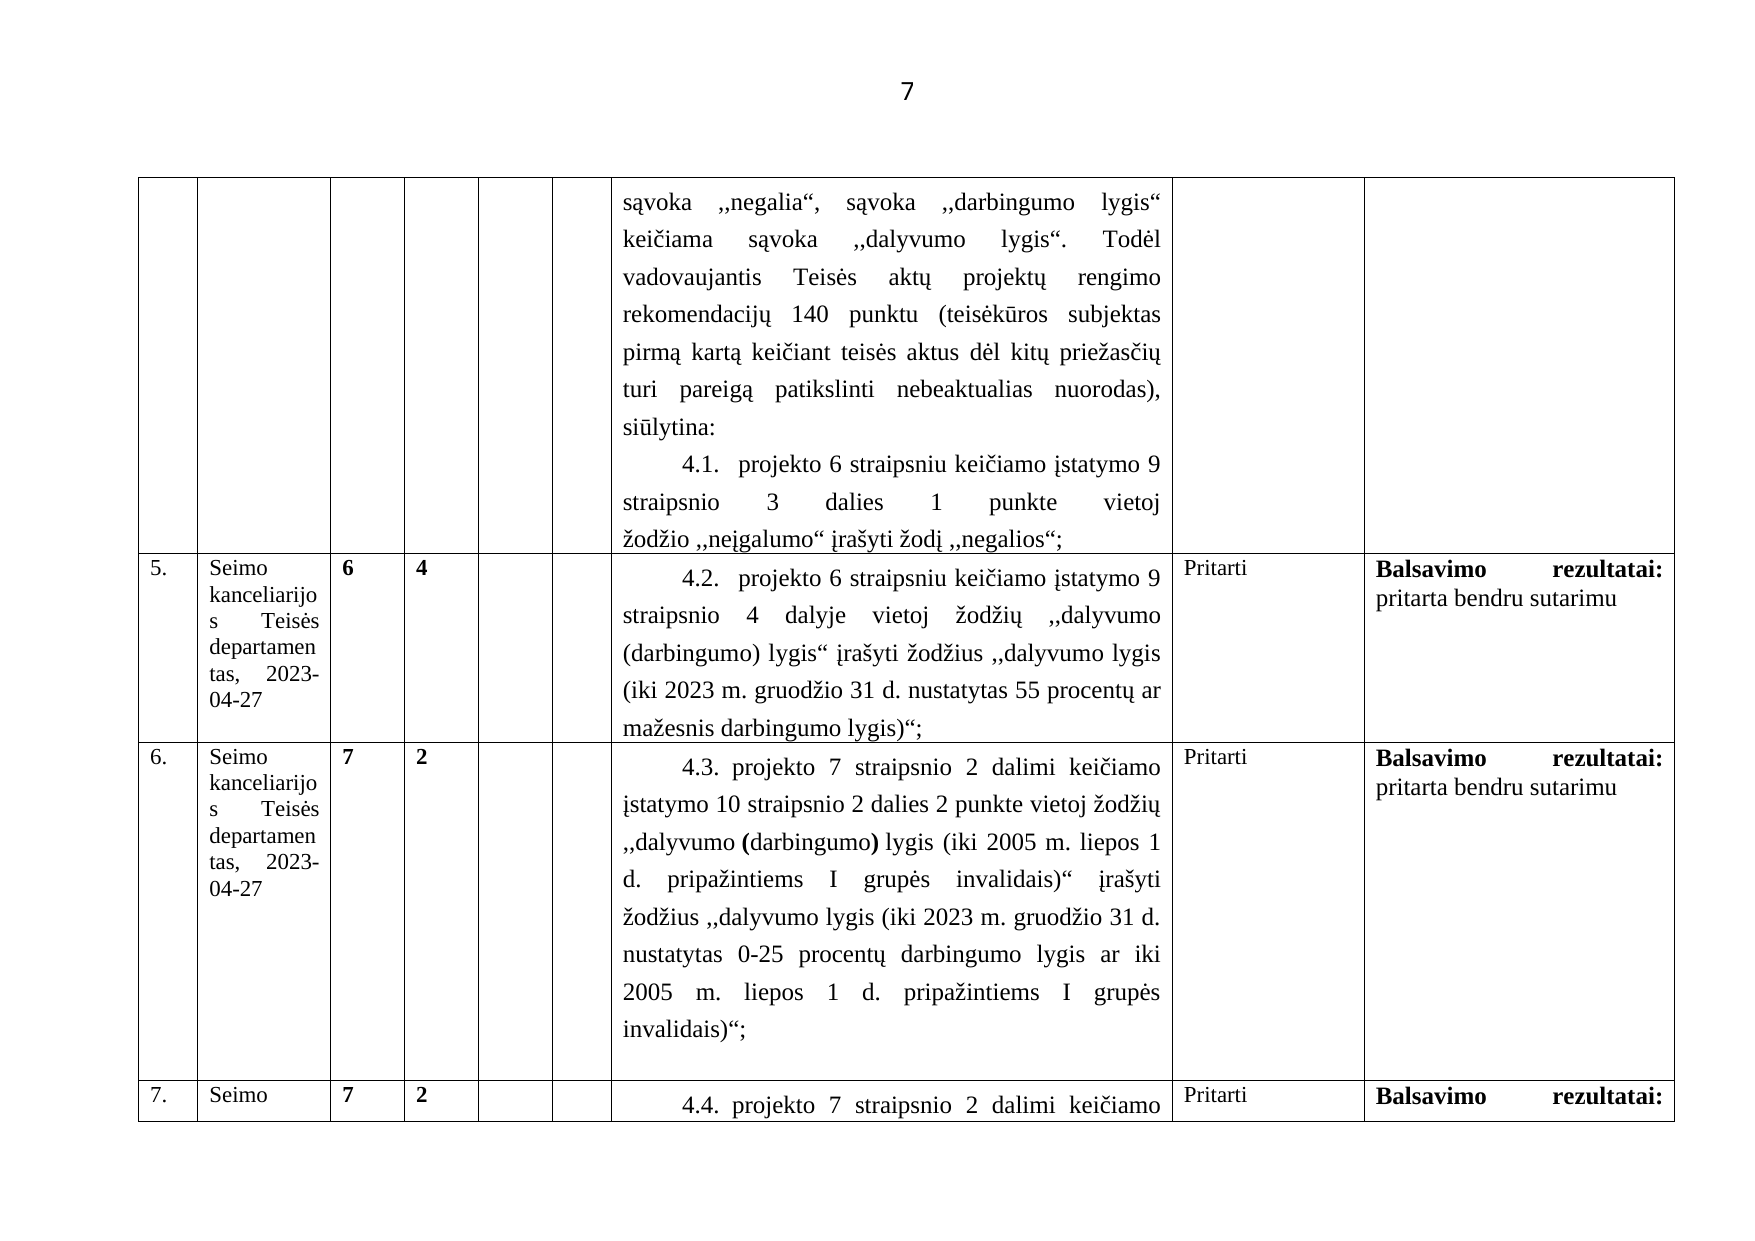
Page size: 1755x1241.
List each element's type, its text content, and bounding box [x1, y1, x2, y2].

table_cell Pritarti [1173, 1081, 1364, 1121]
table_cell 4.2. projekto 6 straipsniu keičiamo įstatymo 9 straipsnio 4 dalyje vietoj žodžių ,,dalyvumo (darbingumo) lygis“ įrašyti žodžius ,,dalyvumo lygis (iki 2023 m. gruodžio 31 d. nustatytas 55 procentų ar mažesnis darbingumo lygis)“; [612, 554, 1172, 742]
table_cell [479, 178, 552, 553]
table_cell 6 [331, 554, 404, 742]
table_cell 7. [139, 1081, 197, 1121]
table_cell Seimo kanceliarijos Teisės departamentas, 2023-04-27 [198, 554, 330, 742]
table_cell Pritarti [1173, 554, 1364, 742]
table_cell [553, 1081, 611, 1121]
table_cell [1173, 178, 1364, 553]
table_cell 2 [405, 1081, 478, 1121]
table_cell 2 [405, 743, 478, 1080]
table_cell Pritarti [1173, 743, 1364, 1080]
table_cell 4.4. projekto 7 straipsnio 2 dalimi keičiamo [612, 1081, 1172, 1121]
table_cell 4 [405, 554, 478, 742]
table_cell 5. [139, 554, 197, 742]
table_cell 4.3. projekto 7 straipsnio 2 dalimi keičiamo įstatymo 10 straipsnio 2 dalies 2 punkte vietoj žodžių ,,dalyvumo (darbingumo) lygis (iki 2005 m. liepos 1 d. pripažintiems I grupės invalidais)“ įrašyti žodžius ,,dalyvumo lygis (iki 2023 m. gruodžio 31 d. nustatytas 0-25 procentų darbingumo lygis ar iki 2005 m. liepos 1 d. pripažintiems I grupės invalidais)“; [612, 743, 1172, 1080]
table_cell [553, 743, 611, 1080]
table_cell [198, 178, 330, 553]
table_cell [1365, 178, 1674, 553]
table_cell [139, 178, 197, 553]
table_cell [479, 743, 552, 1080]
table_cell [405, 178, 478, 553]
table_cell Balsavimo rezultatai: pritarta bendru sutarimu [1365, 554, 1674, 742]
table_cell 6. [139, 743, 197, 1080]
table_cell Balsavimo rezultatai: pritarta bendru sutarimu [1365, 743, 1674, 1080]
table_cell Seimo [198, 1081, 330, 1121]
table_cell Seimo kanceliarijos Teisės departamentas, 2023-04-27 [198, 743, 330, 1080]
table_cell [553, 178, 611, 553]
table_cell [553, 554, 611, 742]
table_cell [479, 554, 552, 742]
table_cell [479, 1081, 552, 1121]
table_cell 7 [331, 743, 404, 1080]
table_cell 7 [331, 1081, 404, 1121]
table_cell sąvoka ,,negalia“, sąvoka ,,darbingumo lygis“ keičiama sąvoka ,,dalyvumo lygis“. Todėl vadovaujantis Teisės aktų projektų rengimo rekomendacijų 140 punktu (teisėkūros subjektas pirmą kartą keičiant teisės aktus dėl kitų priežasčių turi pareigą patikslinti nebeaktualias nuorodas), siūlytina: 4.1. projekto 6 straipsniu keičiamo įstatymo 9 straipsnio 3 dalies 1 punkte vietoj žodžio ,,neįgalumo“ įrašyti žodį ,,negalios“; [612, 178, 1172, 553]
table_cell [331, 178, 404, 553]
table_cell Balsavimo rezultatai: [1365, 1081, 1674, 1121]
